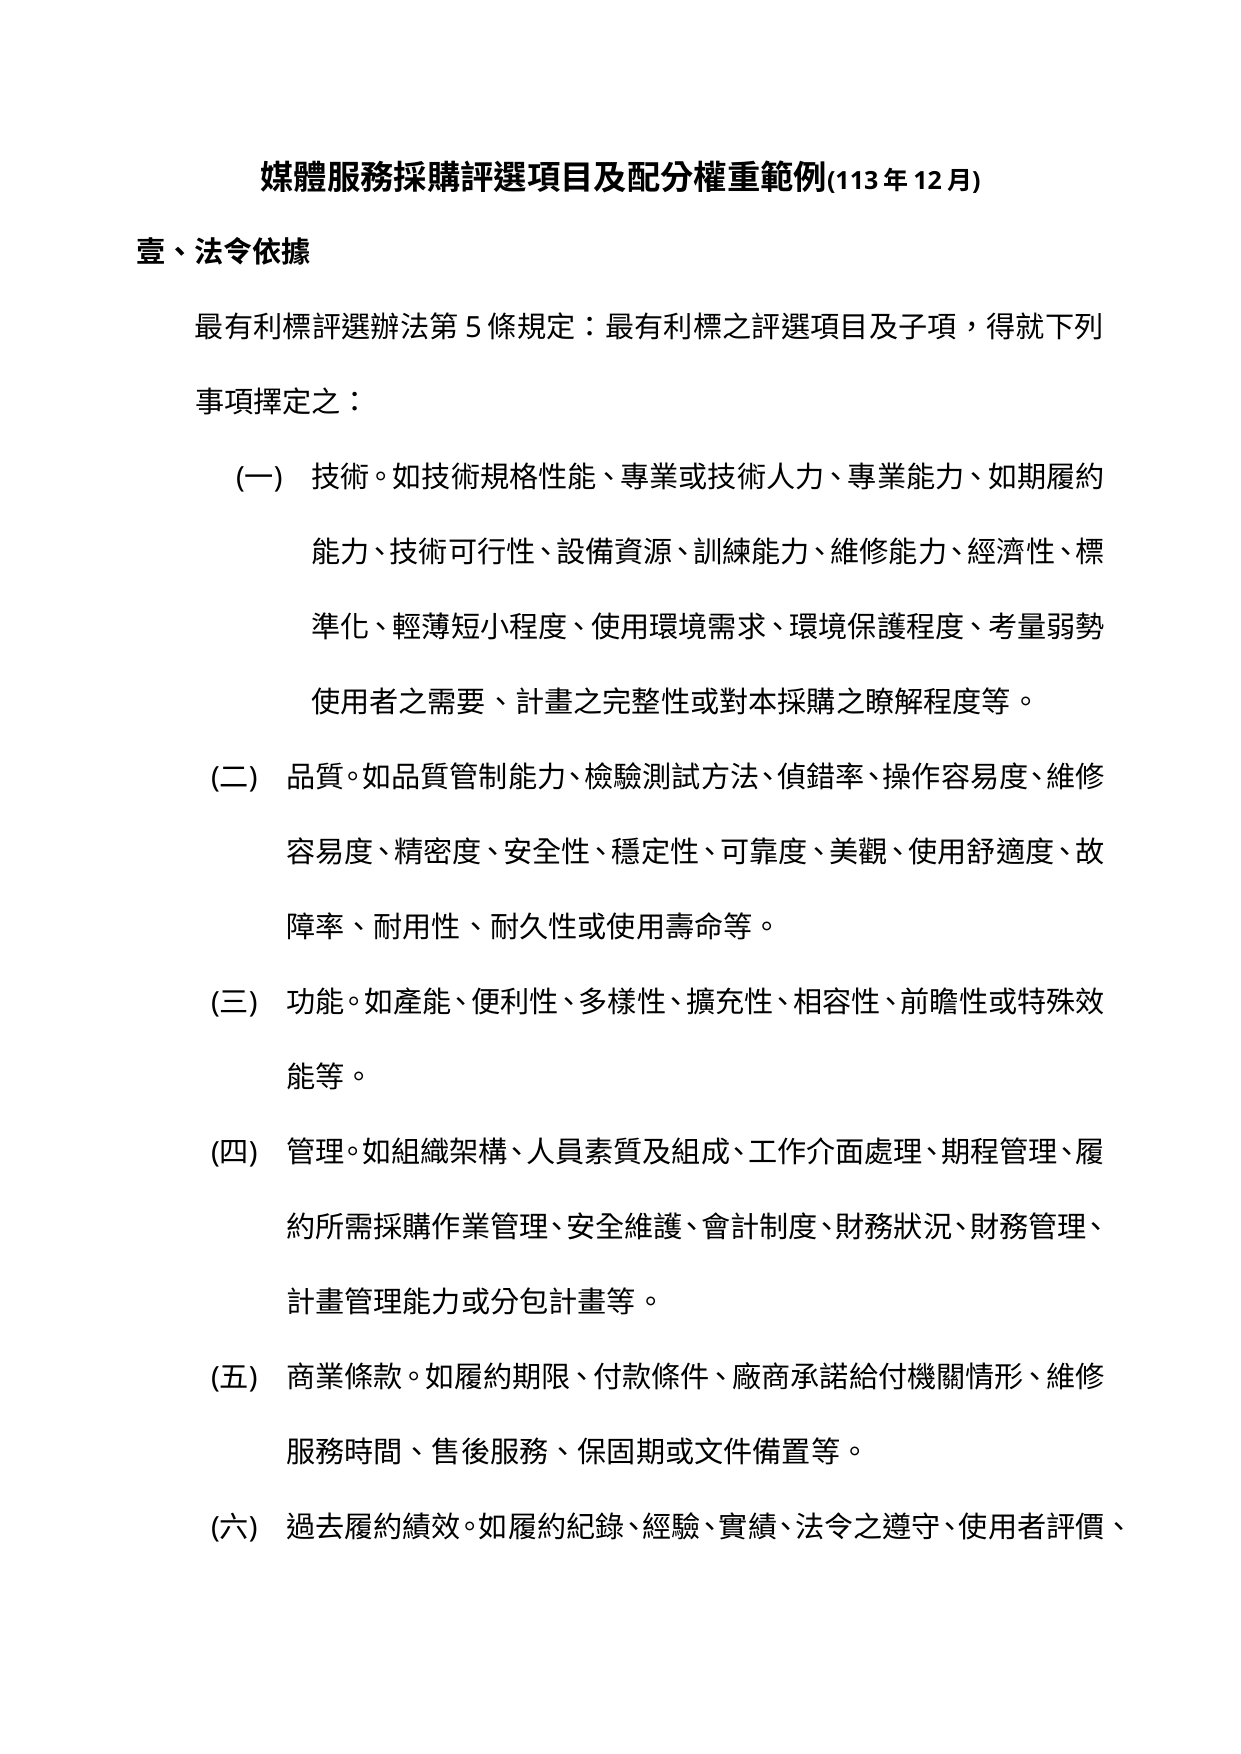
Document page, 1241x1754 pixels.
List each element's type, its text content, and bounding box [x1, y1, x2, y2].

list 過去履約績效。如履約紀錄、經驗、實績、法令之遵守、使用者評價、如期履約效率、履約成本控制紀錄、勞雇關係或人為災害事故等情形。 [211, 1487, 1104, 1562]
list 品質。如品質管制能力、檢驗測試方法、偵錯率、操作容易度、維修容易度、精密度、安全性、穩定性、可靠度、美觀、使用舒適度、故障率、耐用性、耐久性或使用壽命等。 [211, 737, 1104, 962]
text 最有利標評選辦法第5條規定：最有利標之評選項目及子項，得就下列事項擇定之： [194, 287, 1104, 437]
text 壹、法令依據 [136, 212, 1104, 287]
list 功能。如產能、便利性、多樣性、擴充性、相容性、前瞻性或特殊效能等。 [211, 962, 1104, 1112]
list 管理。如組織架構、人員素質及組成、工作介面處理、期程管理、履約所需採購作業管理、安全維護、會計制度、財務狀況、財務管理、計畫管理能力或分包計畫等。 [211, 1112, 1104, 1337]
text 媒體服務採購評選項目及配分權重範例(113年12月) [136, 137, 1104, 212]
list 商業條款。如履約期限、付款條件、廠商承諾給付機關情形、維修服務時間、售後服務、保固期或文件備置等。 [211, 1337, 1104, 1487]
list 技術。如技術規格性能、專業或技術人力、專業能力、如期履約能力、技術可行性、設備資源、訓練能力、維修能力、經濟性、標準化、輕薄短小程度、使用環境需求、環境保護程度、考量弱勢使用者之需要、計畫之完整性或對本採購之瞭解程度等。 [236, 437, 1104, 737]
